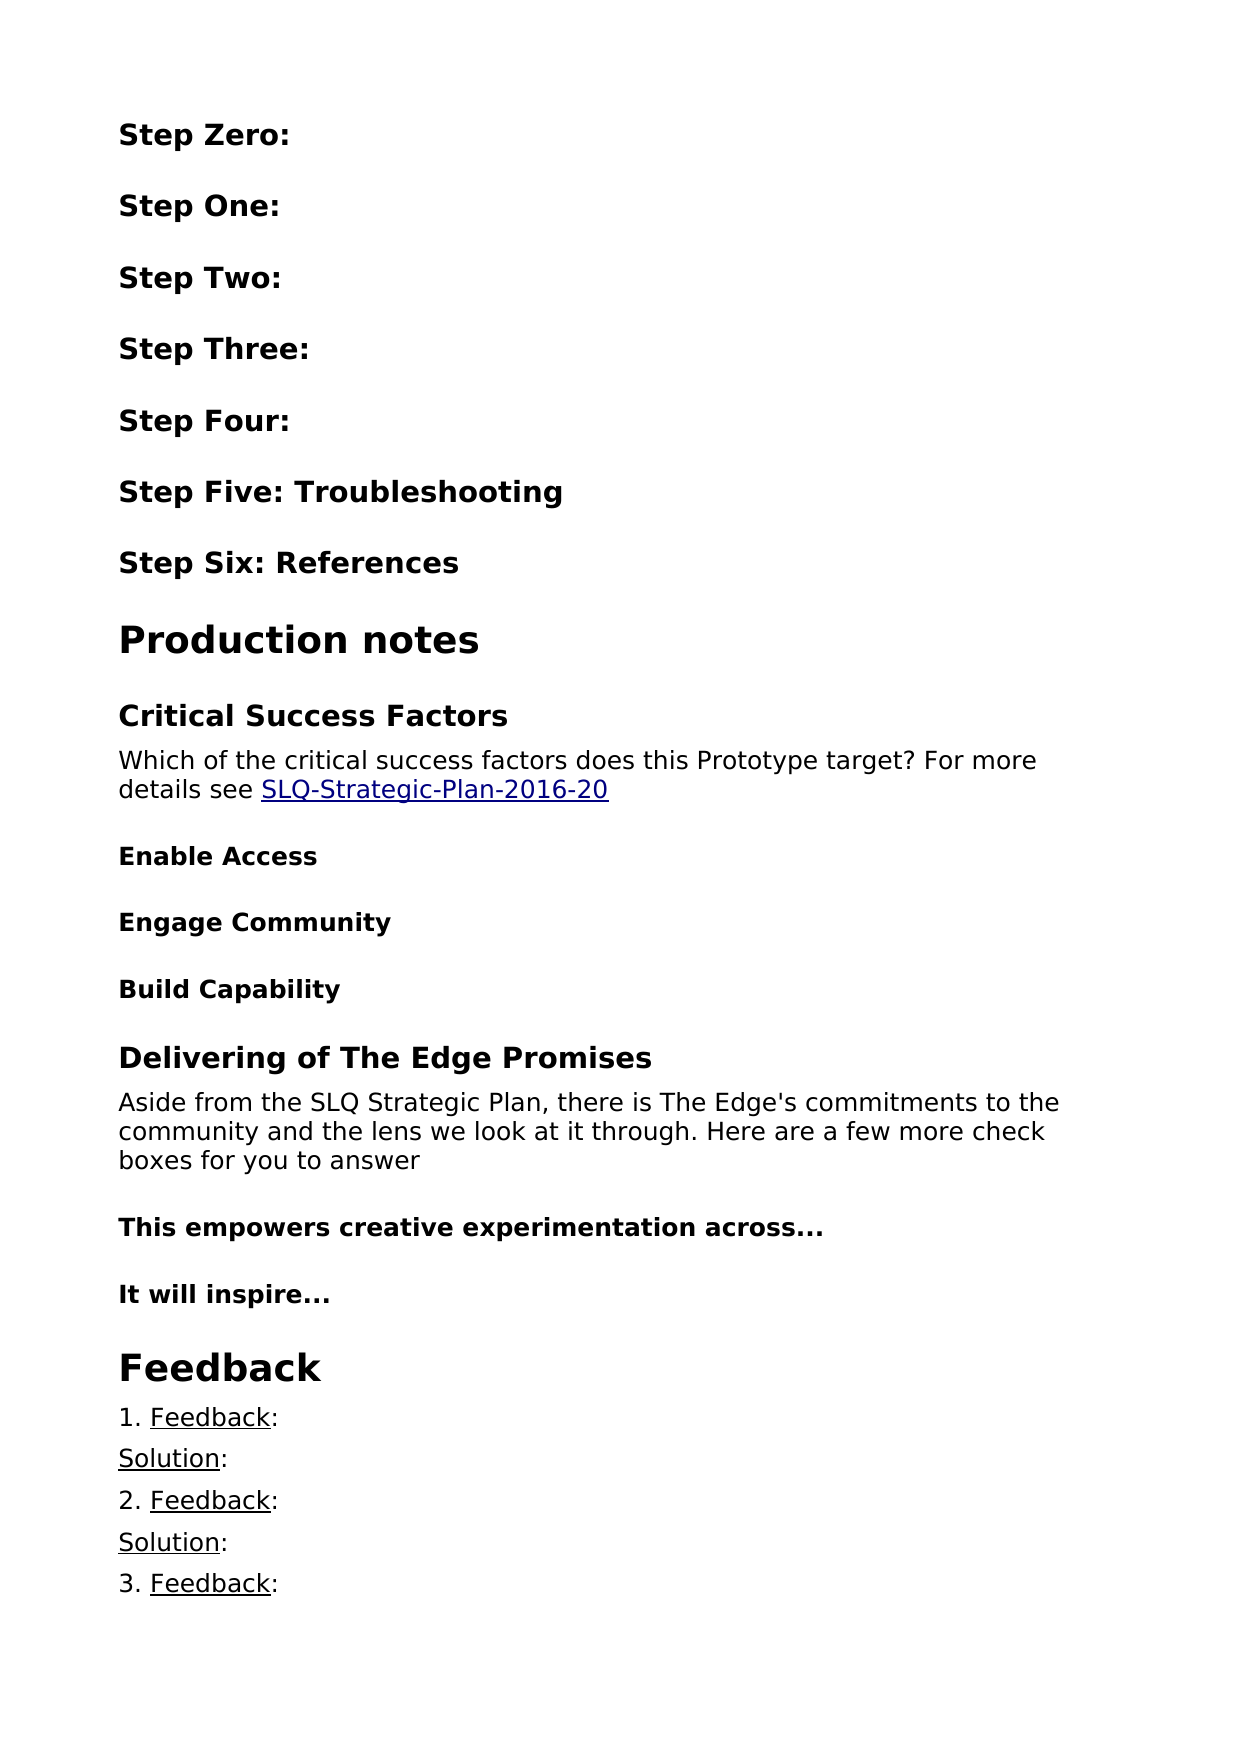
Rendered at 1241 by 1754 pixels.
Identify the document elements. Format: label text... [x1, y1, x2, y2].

subtitle Build Capability [118, 975, 1122, 1004]
text 2. Feedback: [118, 1486, 1122, 1515]
text Solution: [118, 1444, 1122, 1473]
subtitle Delivering of The Edge Promises [118, 1042, 1122, 1076]
text 1. Feedback: [118, 1403, 1122, 1432]
subtitle Critical Success Factors [118, 699, 1122, 733]
text Which of the critical success factors does this Prototype target? For more details see SLQ-Strategic-Plan-2016-20 [118, 746, 1122, 804]
text Aside from the SLQ Strategic Plan, there is The Edge's commitments to the community and the lens we look at it through. Here are a few more check boxes for you to answer [118, 1088, 1122, 1176]
subtitle Step Four: [118, 404, 1122, 438]
subtitle Step Five: Troubleshooting [118, 475, 1122, 509]
subtitle Feedback [118, 1347, 1122, 1390]
subtitle Step Three: [118, 332, 1122, 366]
text Solution: [118, 1528, 1122, 1557]
subtitle Step One: [118, 189, 1122, 223]
subtitle Step Zero: [118, 118, 1122, 152]
subtitle Step Two: [118, 261, 1122, 295]
subtitle Engage Community [118, 908, 1122, 938]
text 3. Feedback: [118, 1569, 1122, 1598]
subtitle This empowers creative experimentation across... [118, 1213, 1122, 1242]
subtitle Production notes [118, 618, 1122, 662]
subtitle Step Six: References [118, 547, 1122, 581]
subtitle Enable Access [118, 842, 1122, 871]
subtitle It will inspire... [118, 1280, 1122, 1309]
